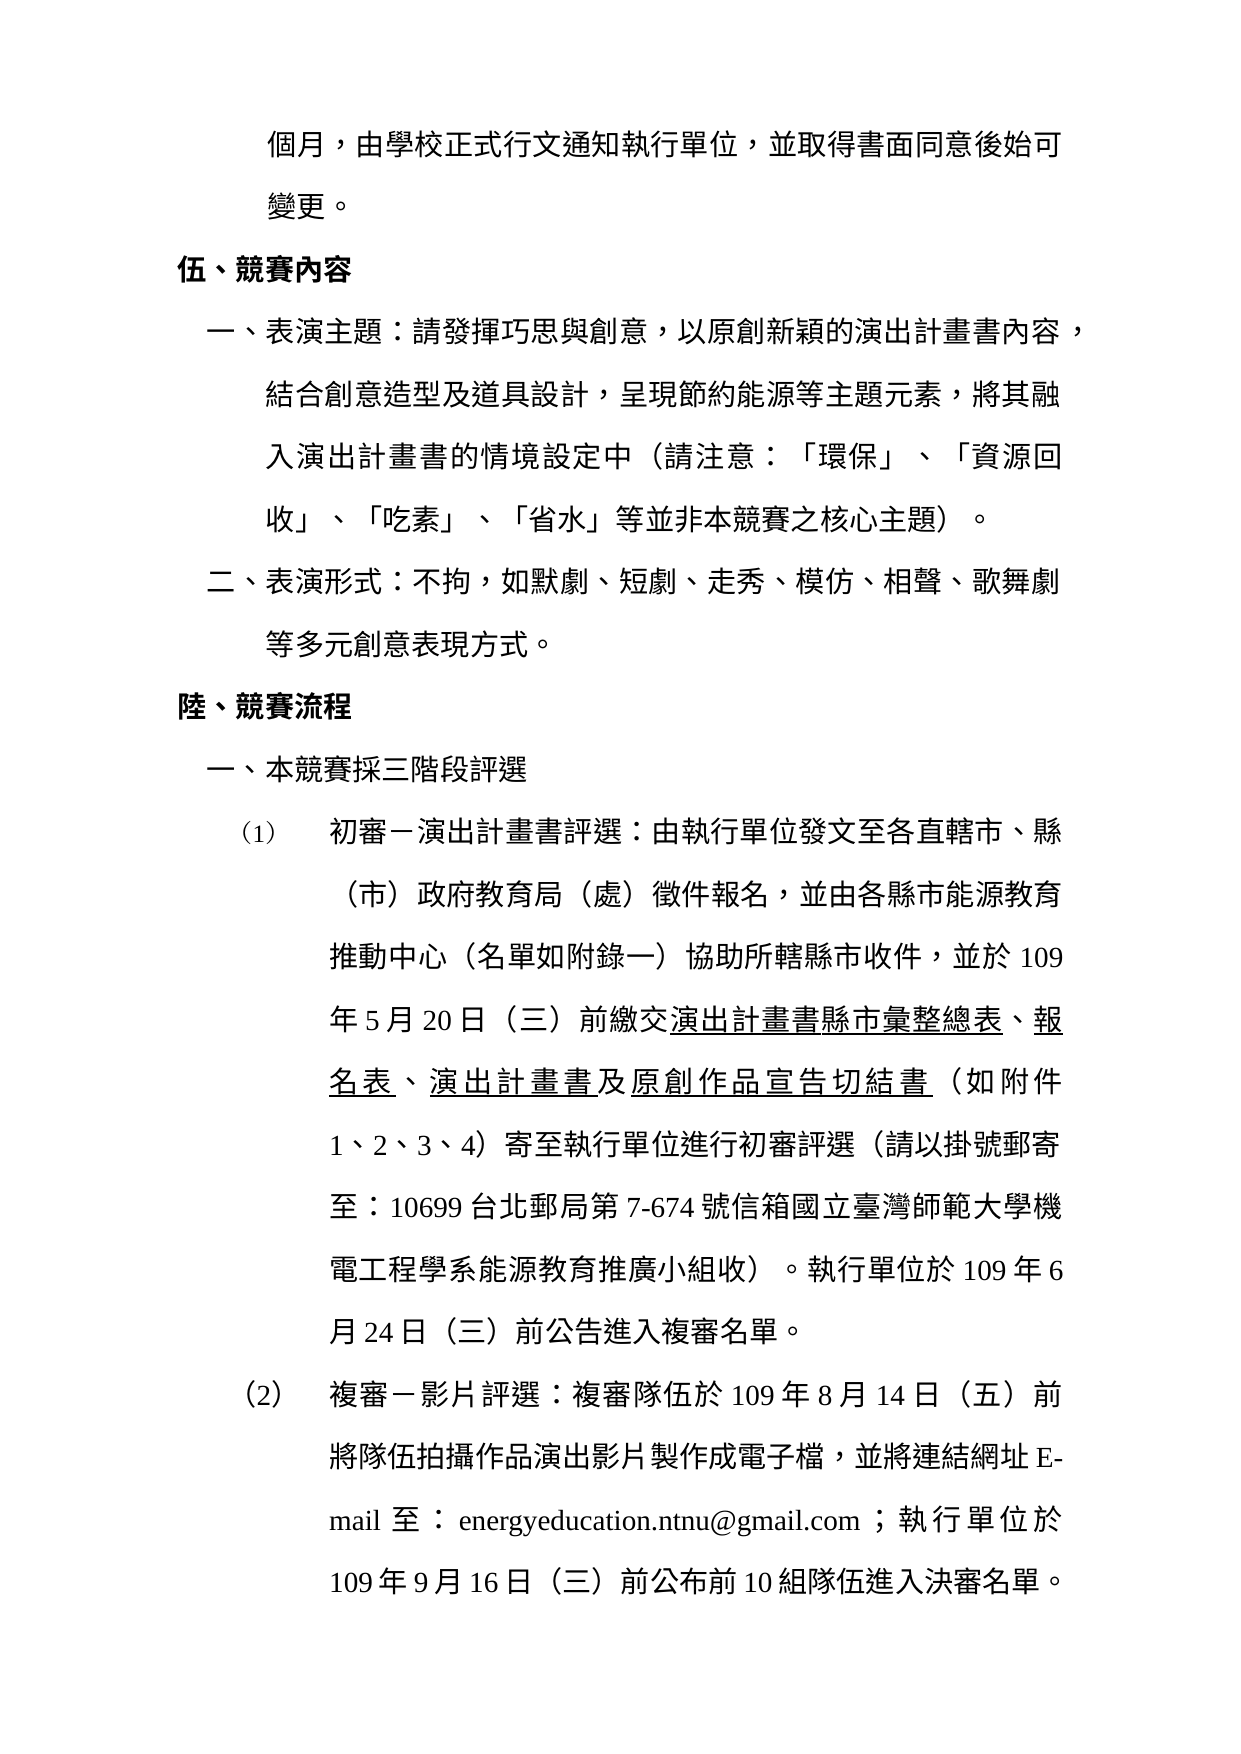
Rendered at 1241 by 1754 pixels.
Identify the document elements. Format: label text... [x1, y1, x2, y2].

text 個月，由學校正式行文通知執行單位，並取得書面同意後始可變更。 [209, 101, 1063, 226]
text 陸、競賽流程 [177, 663, 1063, 726]
text 伍、競賽內容 [177, 226, 1063, 288]
list 複審－影片評選：複審隊伍於109年8月14日（五）前將隊伍拍攝作品演出影片製作成電子檔，並將連結網址E-mail至：energyeducation.ntnu@gmail.com；執行單位於109年9月16日（三）前公布前10組隊伍進入決審名單。 [227, 1351, 1063, 1601]
list 初審－演出計畫書評選：由執行單位發文至各直轄市、縣（市）政府教育局（處）徵件報名，並由各縣市能源教育推動中心（名單如附錄一）協助所轄縣市收件，並於109年5月20日（三）前繳交演出計畫書縣市彙整總表、報名表、演出計畫書及原創作品宣告切結書（如附件1、2、3、4）寄至執行單位進行初審評選（請以掛號郵寄至：10699台北郵局第7-674號信箱國立臺灣師範大學機電工程學系能源教育推廣小組收）。執行單位於109年6月24日（三）前公告進入複審名單。 [227, 788, 1063, 1351]
text 二、表演形式：不拘，如默劇、短劇、走秀、模仿、相聲、歌舞劇等多元創意表現方式。 [207, 538, 1063, 663]
text 一、表演主題：請發揮巧思與創意，以原創新穎的演出計畫書內容，結合創意造型及道具設計，呈現節約能源等主題元素，將其融入演出計畫書的情境設定中（請注意：「環保」、「資源回收」、「吃素」、「省水」等並非本競賽之核心主題）。 [207, 288, 1063, 538]
text 一、本競賽採三階段評選 [177, 726, 1063, 788]
